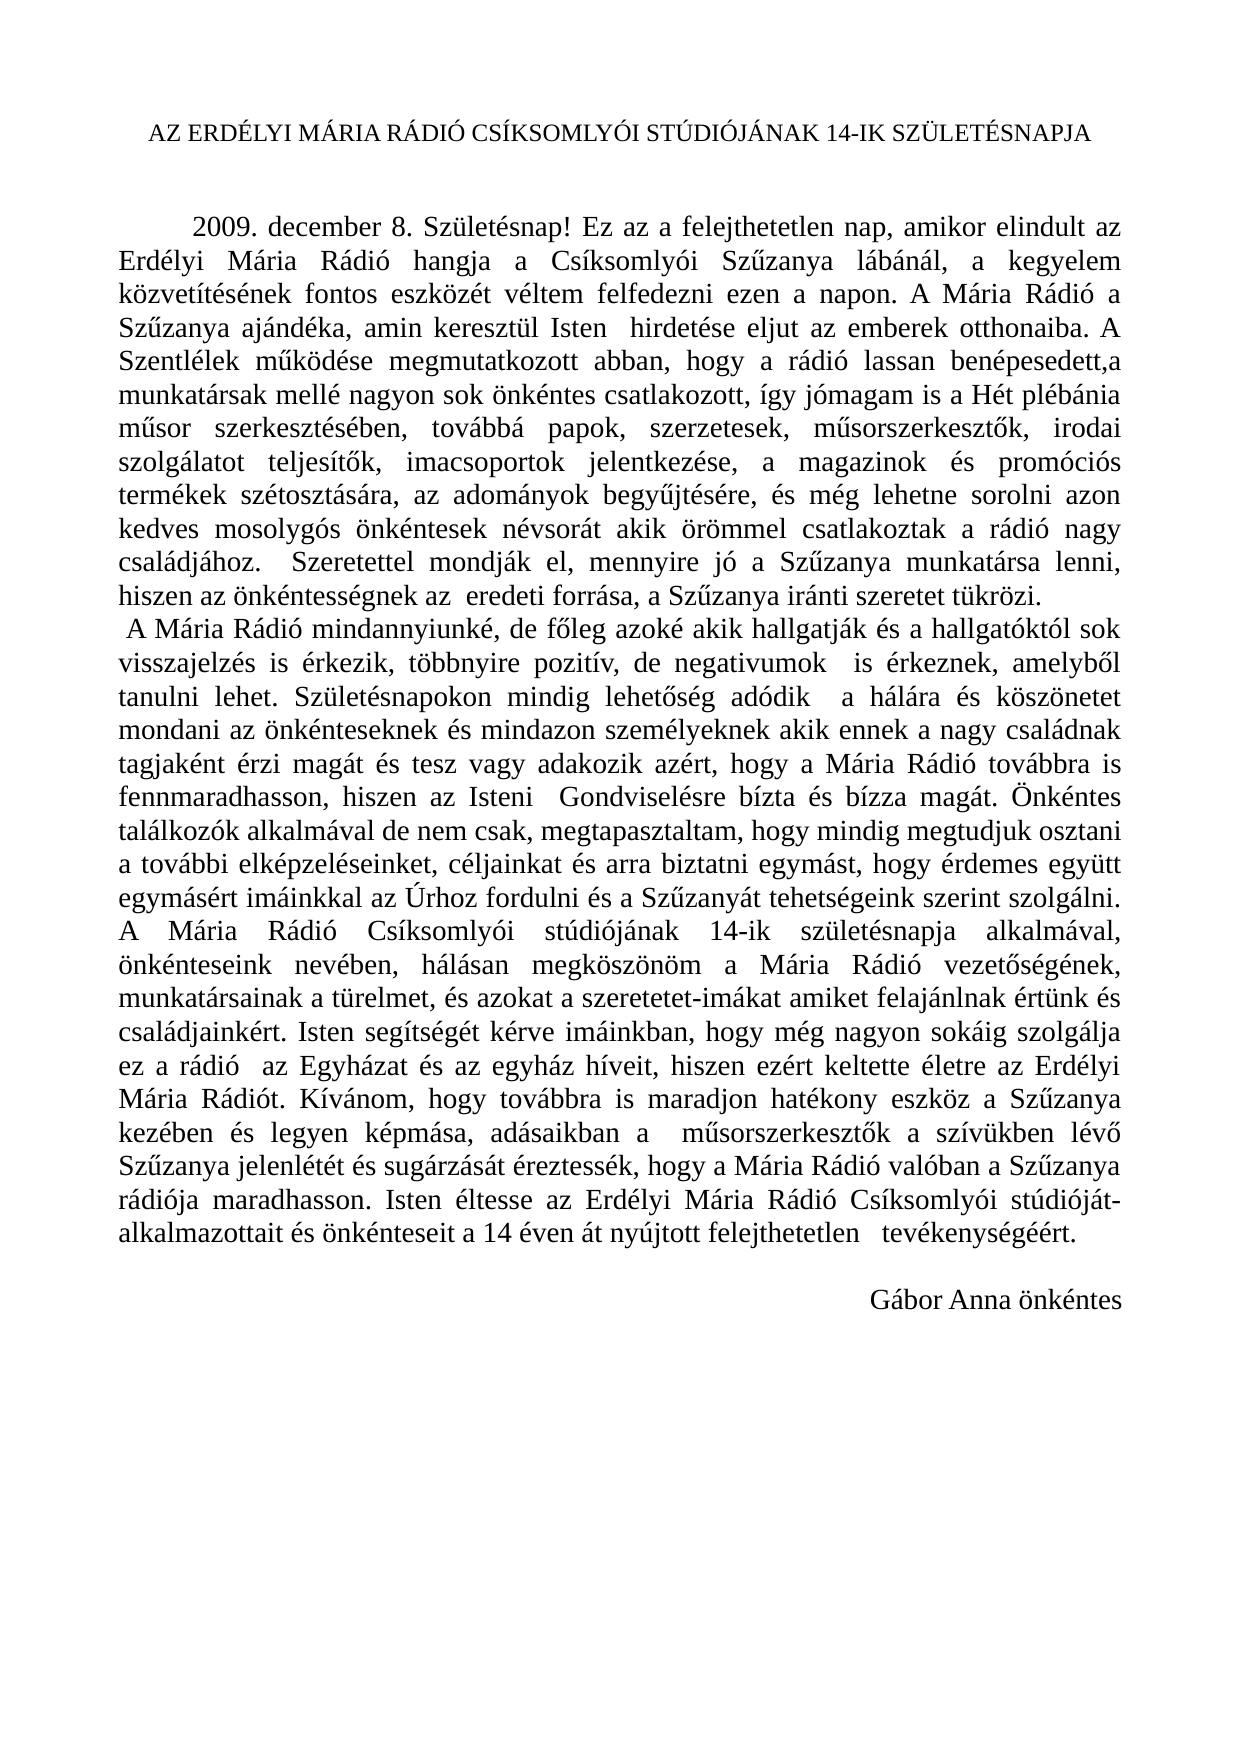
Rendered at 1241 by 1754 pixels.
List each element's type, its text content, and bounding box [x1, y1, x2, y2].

text 2009. december 8. Születésnap! Ez az a felejthetetlen nap, amikor elindult az Erdélyi Mária Rádió hangja a Csíksomlyói Szűzanya lábánál, a kegyelem közvetítésének fontos eszközét véltem felfedezni ezen a napon. A Mária Rádió a Szűzanya ajándéka, amin keresztül Isten hirdetése eljut az emberek otthonaiba. A Szentlélek működése megmutatkozott abban, hogy a rádió lassan benépesedett,a munkatársak mellé nagyon sok önkéntes csatlakozott, így jómagam is a Hét plébánia műsor szerkesztésében, továbbá papok, szerzetesek, műsorszerkesztők, irodai szolgálatot teljesítők, imacsoportok jelentkezése, a magazinok és promóciós termékek szétosztására, az adományok begyűjtésére, és még lehetne sorolni azon kedves mosolygós önkéntesek névsorát akik örömmel csatlakoztak a rádió nagy családjához. Szeretettel mondják el, mennyire jó a Szűzanya munkatársa lenni, hiszen az önkéntességnek az eredeti forrása, a Szűzanya iránti szeretet tükrözi. [118, 209, 1122, 612]
text AZ ERDÉLYI MÁRIA RÁDIÓ CSÍKSOMLYÓI STÚDIÓJÁNAK 14-IK SZÜLETÉSNAPJA [118, 118, 1122, 147]
text Gábor Anna önkéntes [118, 1282, 1122, 1316]
text A Mária Rádió mindannyiunké, de főleg azoké akik hallgatják és a hallgatóktól sok visszajelzés is érkezik, többnyire pozitív, de negativumok is érkeznek, amelyből tanulni lehet. Születésnapokon mindig lehetőség adódik a hálára és köszönetet mondani az önkénteseknek és mindazon személyeknek akik ennek a nagy családnak tagjaként érzi magát és tesz vagy adakozik azért, hogy a Mária Rádió továbbra is fennmaradhasson, hiszen az Isteni Gondviselésre bízta és bízza magát. Önkéntes találkozók alkalmával de nem csak, megtapasztaltam, hogy mindig megtudjuk osztani a további elképzeléseinket, céljainkat és arra biztatni egymást, hogy érdemes együtt egymásért imáinkkal az Úrhoz fordulni és a Szűzanyát tehetségeink szerint szolgálni. A Mária Rádió Csíksomlyói stúdiójának 14-ik születésnapja alkalmával, önkénteseink nevében, hálásan megköszönöm a Mária Rádió vezetőségének, munkatársainak a türelmet, és azokat a szeretetet-imákat amiket felajánlnak értünk és családjainkért. Isten segítségét kérve imáinkban, hogy még nagyon sokáig szolgálja ez a rádió az Egyházat és az egyház híveit, hiszen ezért keltette életre az Erdélyi Mária Rádiót. Kívánom, hogy továbbra is maradjon hatékony eszköz a Szűzanya kezében és legyen képmása, adásaikban a műsorszerkesztők a szívükben lévő Szűzanya jelenlétét és sugárzását éreztessék, hogy a Mária Rádió valóban a Szűzanya rádiója maradhasson. Isten éltesse az Erdélyi Mária Rádió Csíksomlyói stúdióját- alkalmazottait és önkénteseit a 14 éven át nyújtott felejthetetlen tevékenységéért. [118, 612, 1122, 1249]
